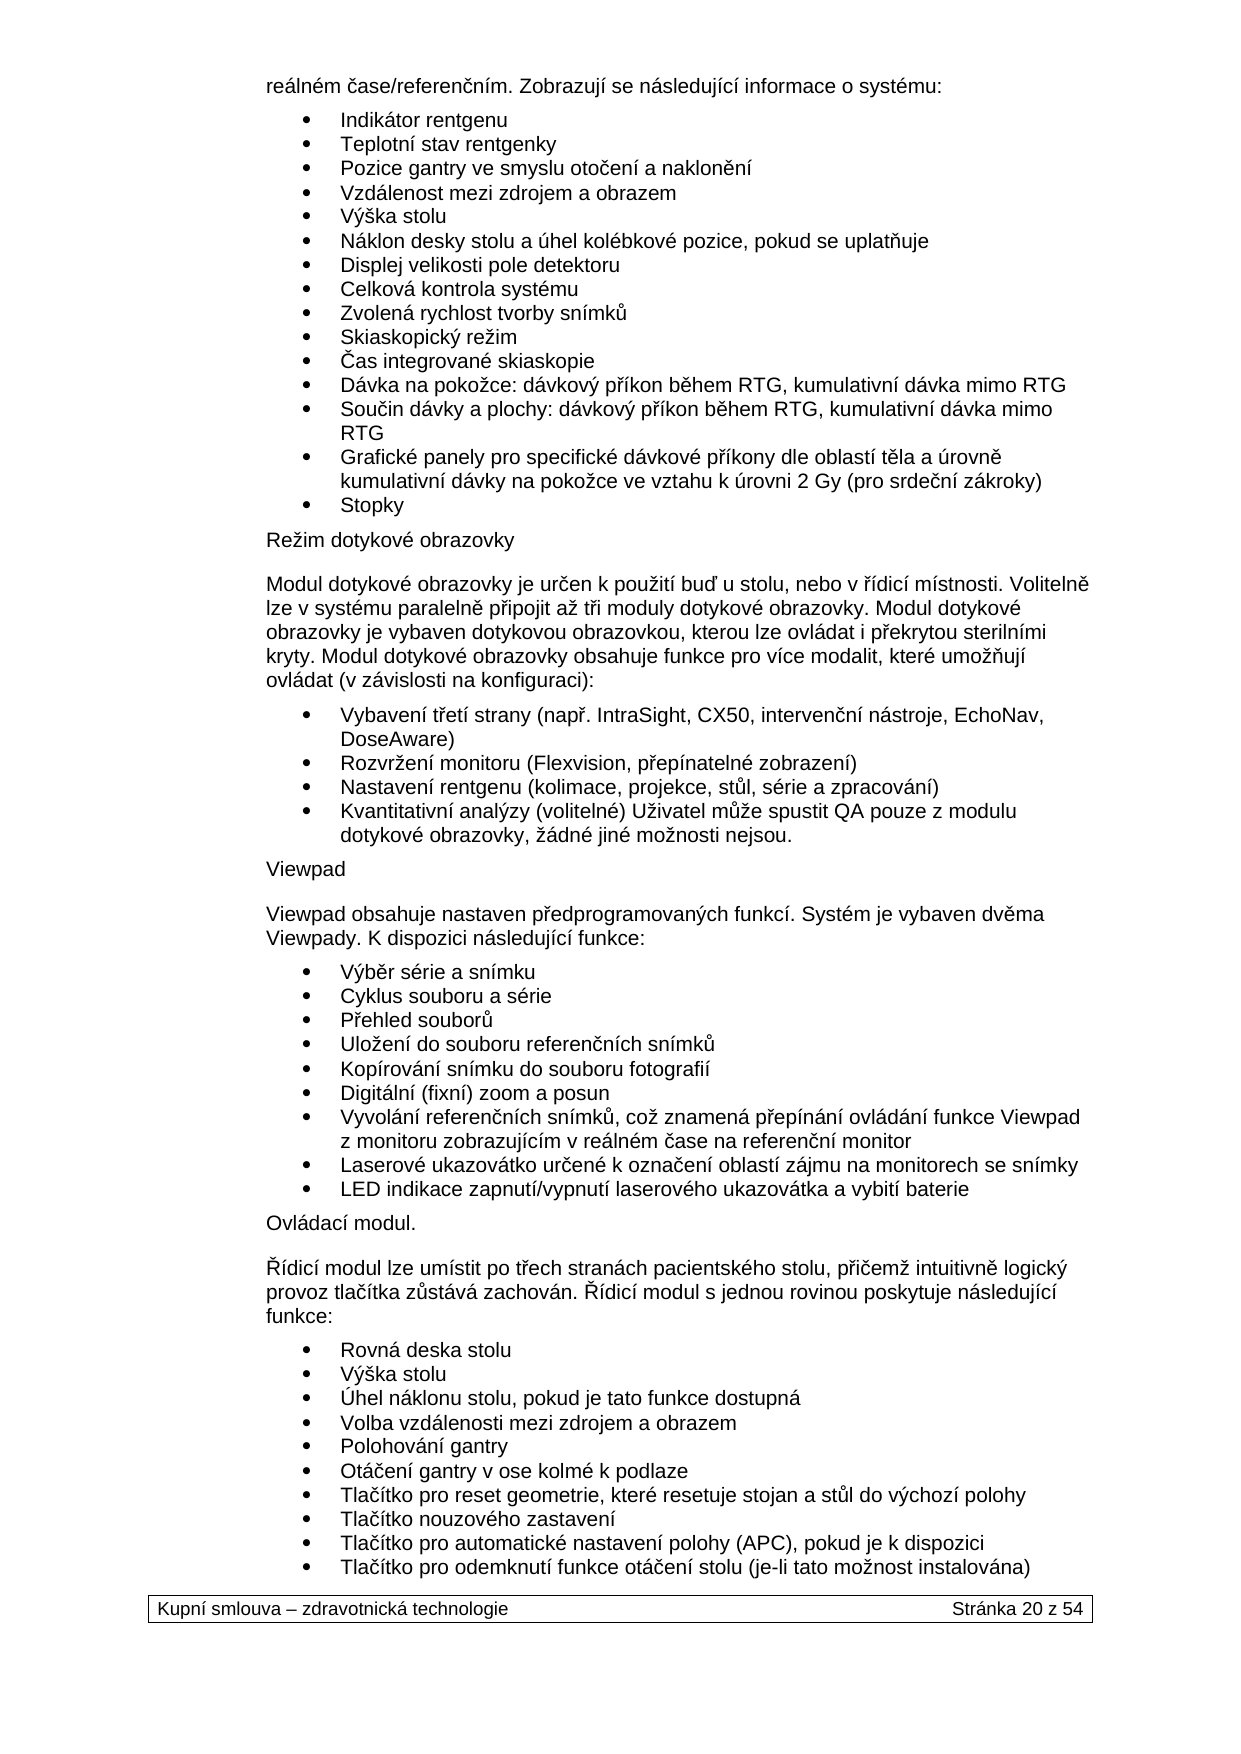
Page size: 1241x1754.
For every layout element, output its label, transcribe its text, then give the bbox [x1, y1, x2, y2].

text Ovládací modul. [266, 1211, 1093, 1235]
list Výběr série a snímku [303, 960, 1093, 984]
list Rovná deska stolu [303, 1338, 1093, 1362]
list Náklon desky stolu a úhel kolébkové pozice, pokud se uplatňuje [303, 228, 1093, 252]
text reálném čase/referenčním. Zobrazují se následující informace o systému: [266, 74, 1093, 98]
list Výška stolu [303, 1362, 1093, 1386]
list Stopky [303, 493, 1093, 517]
list Laserové ukazovátko určené k označení oblastí zájmu na monitorech se snímky [303, 1152, 1093, 1177]
list Celková kontrola systému [303, 277, 1093, 301]
list Otáčení gantry v ose kolmé k podlaze [303, 1458, 1093, 1482]
list Pozice gantry ve smyslu otočení a naklonění [303, 156, 1093, 180]
list Rozvržení monitoru (Flexvision, přepínatelné zobrazení) [303, 750, 1093, 774]
list LED indikace zapnutí/vypnutí laserového ukazovátka a vybití baterie [303, 1177, 1093, 1201]
list Kvantitativní analýzy (volitelné) Uživatel může spustit QA pouze z modulu dotykové obrazovky, žádné jiné možnosti nejsou. [303, 798, 1093, 847]
list Indikátor rentgenu [303, 108, 1093, 132]
text Režim dotykové obrazovky [266, 527, 1093, 551]
list Úhel náklonu stolu, pokud je tato funkce dostupná [303, 1386, 1093, 1410]
list Polohování gantry [303, 1434, 1093, 1458]
list Kopírování snímku do souboru fotografií [303, 1056, 1093, 1080]
list Vzdálenost mezi zdrojem a obrazem [303, 180, 1093, 204]
list Tlačítko pro odemknutí funkce otáčení stolu (je-li tato možnost instalována) [303, 1555, 1093, 1579]
list Teplotní stav rentgenky [303, 132, 1093, 156]
list Vybavení třetí strany (např. IntraSight, CX50, intervenční nástroje, EchoNav, DoseAware) [303, 702, 1093, 750]
list Volba vzdálenosti mezi zdrojem a obrazem [303, 1410, 1093, 1434]
list Cyklus souboru a série [303, 984, 1093, 1008]
list Výška stolu [303, 204, 1093, 228]
text Řídicí modul lze umístit po třech stranách pacientského stolu, přičemž intuitivně logický provoz tlačítka zůstává zachován. Řídicí modul s jednou rovinou poskytuje následující funkce: [266, 1256, 1093, 1328]
text Viewpad [266, 857, 1093, 881]
list Tlačítko pro reset geometrie, které resetuje stojan a stůl do výchozí polohy [303, 1482, 1093, 1507]
list Tlačítko pro automatické nastavení polohy (APC), pokud je k dispozici [303, 1531, 1093, 1555]
list Grafické panely pro specifické dávkové příkony dle oblastí těla a úrovně kumulativní dávky na pokožce ve vztahu k úrovni 2 Gy (pro srdeční zákroky) [303, 445, 1093, 493]
list Vyvolání referenčních snímků, což znamená přepínání ovládání funkce Viewpad z monitoru zobrazujícím v reálném čase na referenční monitor [303, 1104, 1093, 1152]
list Dávka na pokožce: dávkový příkon během RTG, kumulativní dávka mimo RTG [303, 373, 1093, 397]
list Čas integrované skiaskopie [303, 349, 1093, 373]
list Digitální (fixní) zoom a posun [303, 1080, 1093, 1104]
text Viewpad obsahuje nastaven předprogramovaných funkcí. Systém je vybaven dvěma Viewpady. K dispozici následující funkce: [266, 902, 1093, 950]
list Skiaskopický režim [303, 325, 1093, 349]
list Uložení do souboru referenčních snímků [303, 1032, 1093, 1056]
list Tlačítko nouzového zastavení [303, 1507, 1093, 1531]
text Modul dotykové obrazovky je určen k použití buď u stolu, nebo v řídicí místnosti. Volitelně lze v systému paralelně připojit až tři moduly dotykové obrazovky. Modul dotykové obrazovky je vybaven dotykovou obrazovkou, kterou lze ovládat i překrytou sterilními kryty. Modul dotykové obrazovky obsahuje funkce pro více modalit, které umožňují ovládat (v závislosti na konfiguraci): [266, 572, 1093, 692]
list Nastavení rentgenu (kolimace, projekce, stůl, série a zpracování) [303, 774, 1093, 798]
list Zvolená rychlost tvorby snímků [303, 301, 1093, 325]
list Displej velikosti pole detektoru [303, 252, 1093, 277]
list Přehled souborů [303, 1008, 1093, 1032]
list Součin dávky a plochy: dávkový příkon během RTG, kumulativní dávka mimo RTG [303, 397, 1093, 445]
